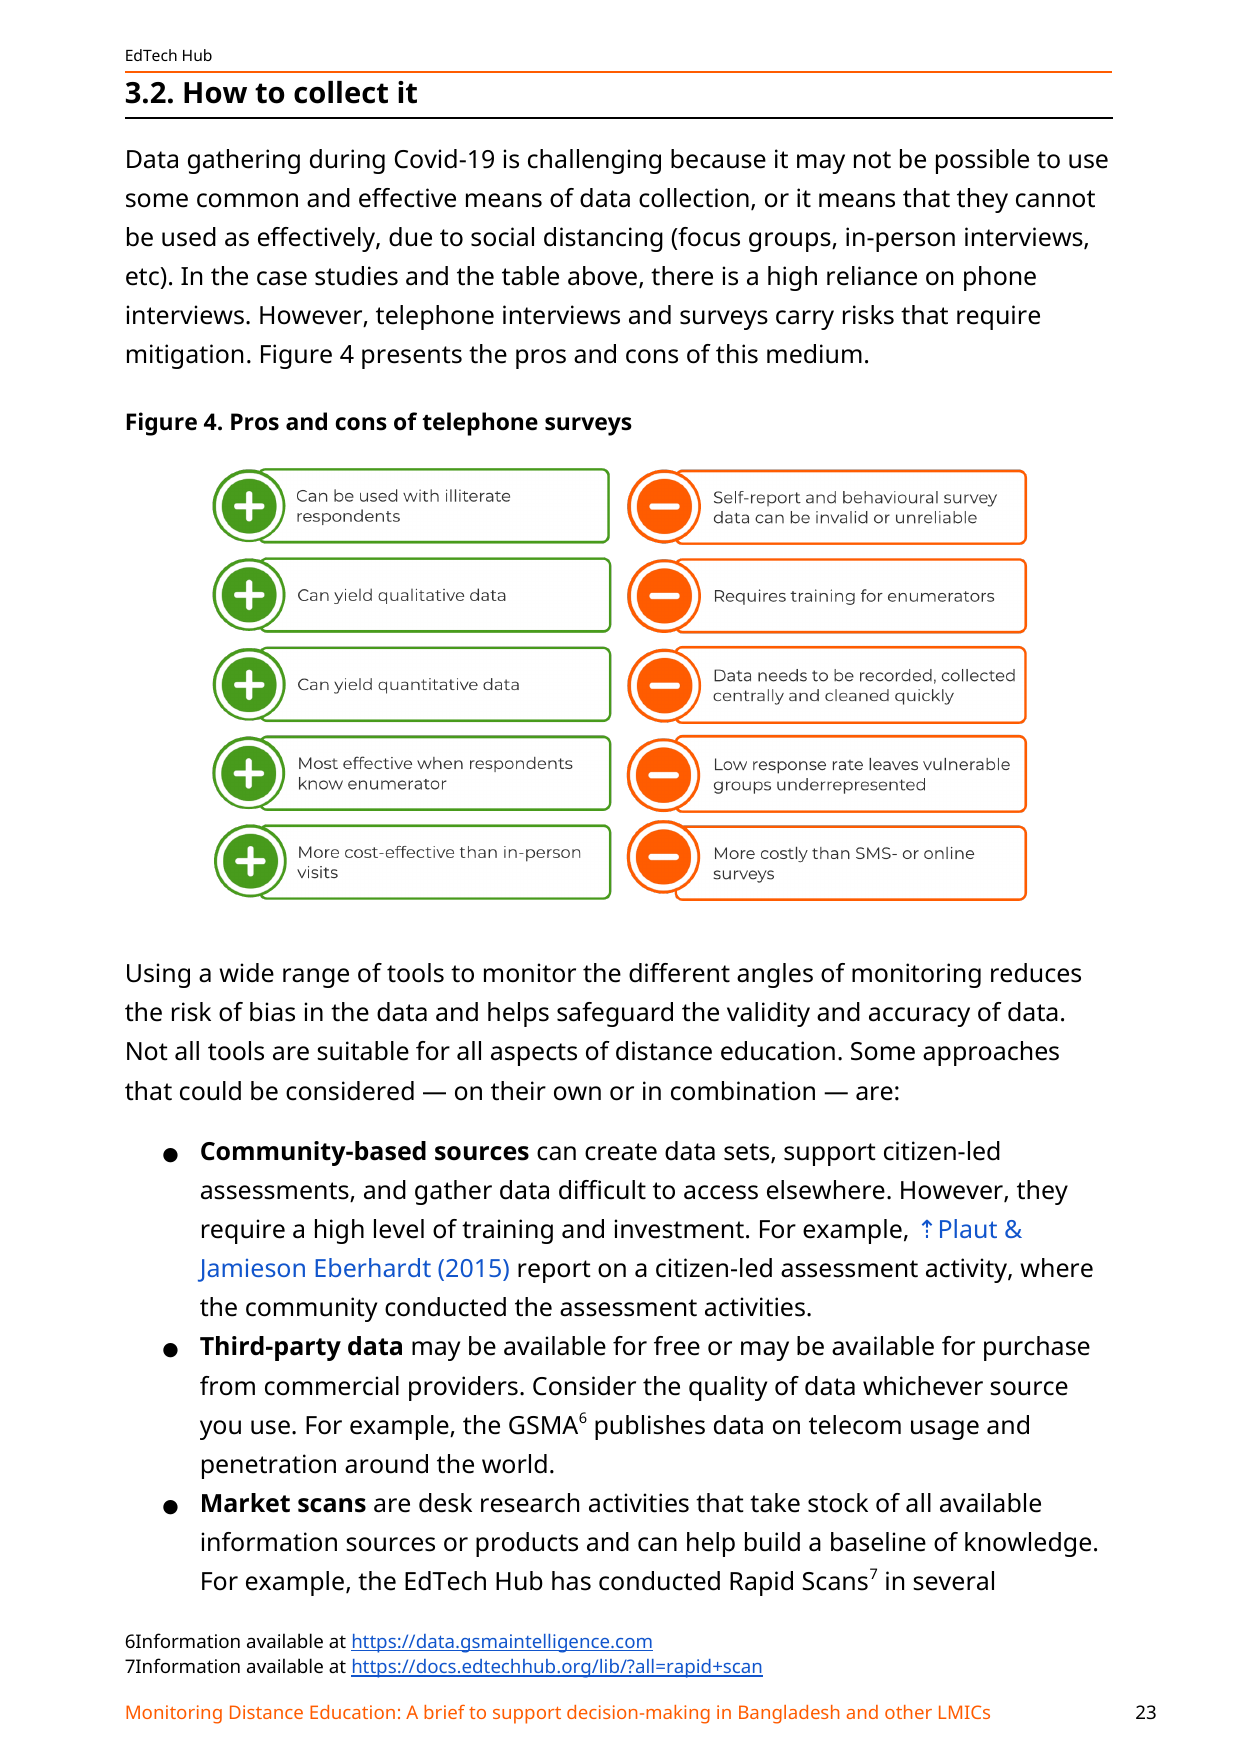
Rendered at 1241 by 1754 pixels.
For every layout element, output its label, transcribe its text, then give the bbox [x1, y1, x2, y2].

list Community-based sources can create data sets, support citizen-led assessments, and gather data difficult to access elsewhere. However, they require a high level of training and investment. For example, ⇡Plaut & Jamieson Eberhardt (2015) report on a citizen-led assessment activity, where the community conducted the assessment activities. [162, 1133, 1112, 1324]
text Using a wide range of tools to monitor the different angles of monitoring reduces the risk of bias in the data and helps safeguard the validity and accuracy of data. Not all tools are suitable for all aspects of distance education. Some approaches that could be considered — on their own or in combination — are: [124, 956, 1112, 1107]
list Information available at https://data.gsmaintelligence.com [124, 1628, 1112, 1653]
list Market scans are desk research activities that take stock of all available information sources or products and can help build a baseline of knowledge. For example, the EdTech Hub has conducted Rapid Scans in several countries to understand the market, opportunities, and challenges. [162, 1486, 1112, 1598]
picture [179, 436, 1058, 932]
list Information available at https://docs.edtechhub.org/lib/?all=rapid+scan [124, 1653, 1112, 1679]
list Third-party data may be available for free or may be available for purchase from commercial providers. Consider the quality of data whichever source you use. For example, the GSMA publishes data on telecom usage and penetration around the world. [162, 1329, 1112, 1481]
subtitle Figure 4. Pros and cons of telephone surveys [124, 405, 1113, 437]
subtitle 3.2. How to collect it [124, 73, 1113, 119]
text Data gathering during Covid-19 is challenging because it may not be possible to use some common and effective means of data collection, or it means that they cannot be used as effectively, due to social distancing (focus groups, in-person interviews, etc). In the case studies and the table above, there is a high reliance on phone interviews. However, telephone interviews and surveys carry risks that require mitigation. Figure 4 presents the pros and cons of this medium. [124, 141, 1112, 371]
